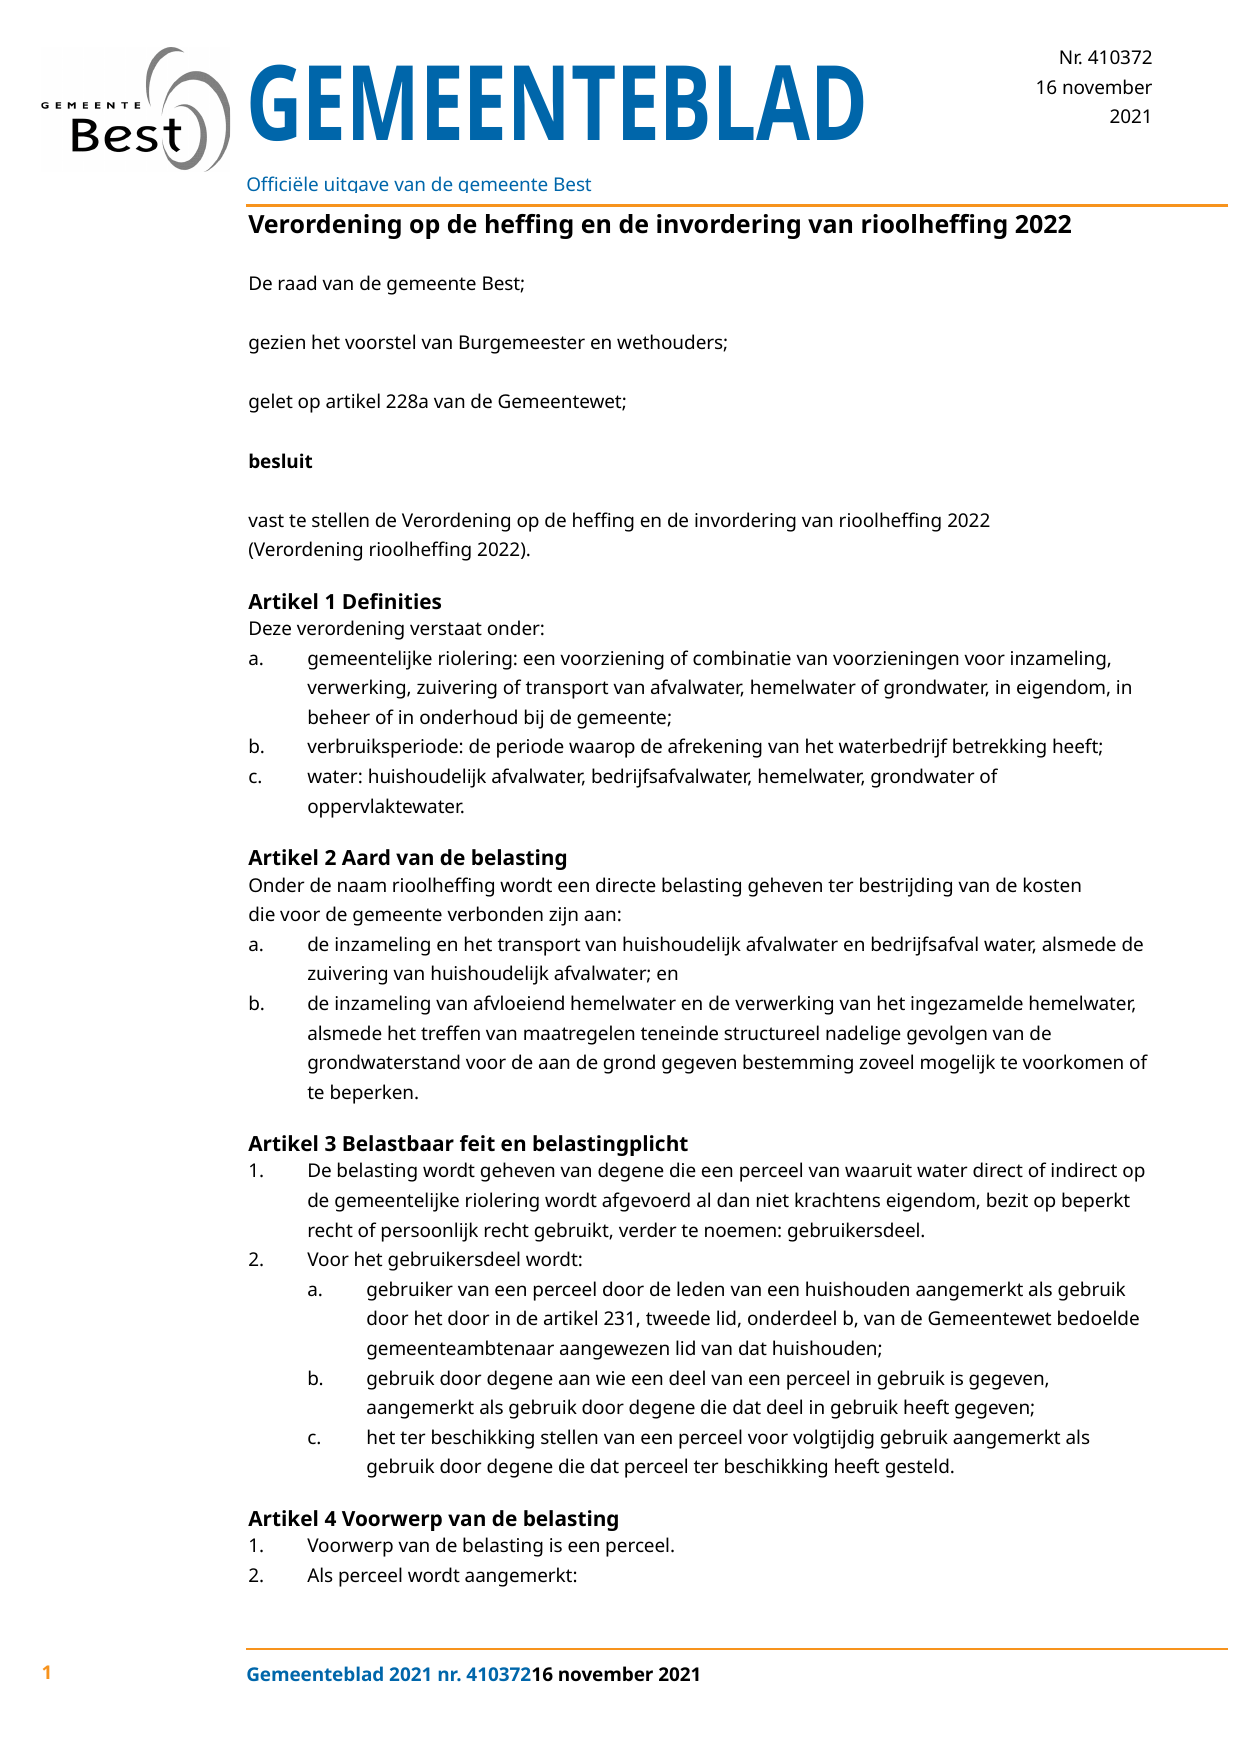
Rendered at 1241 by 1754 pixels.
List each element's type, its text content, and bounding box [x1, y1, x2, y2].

picture [41, 47, 231, 172]
text (Verordening rioolheffing 2022). [248, 537, 1152, 562]
list de inzameling en het transport van huishoudelijk afvalwater en bedrijfsafval water, alsmede de zuivering van huishoudelijk afvalwater; en [248, 931, 1152, 986]
text Artikel 3 Belastbaar feit en belastingplicht [248, 1129, 1152, 1158]
list verbruiksperiode: de periode waarop de afrekening van het waterbedrijf betrekking heeft; [248, 734, 1152, 759]
text Artikel 4 Voorwerp van de belasting [248, 1504, 1152, 1532]
list Voorwerp van de belasting is een perceel. [248, 1532, 1152, 1558]
list water: huishoudelijk afvalwater, bedrijfsafvalwater, hemelwater, grondwater of oppervlaktewater. [248, 763, 1152, 819]
text Verordening op de heffing en de invordering van rioolheffing 2022 [248, 207, 1152, 241]
list Als perceel wordt aangemerkt: [248, 1562, 1152, 1588]
list gebruik door degene aan wie een deel van een perceel in gebruik is gegeven, aangemerkt als gebruik door degene die dat deel in gebruik heeft gegeven; [307, 1365, 1152, 1420]
text De raad van de gemeente Best; [248, 270, 1152, 296]
list Voor het gebruikersdeel wordt: [248, 1246, 1152, 1272]
text Deze verordening verstaat onder: [248, 615, 1152, 641]
text vast te stellen de Verordening op de heffing en de invordering van rioolheffing 2022 [248, 507, 1152, 533]
text Artikel 1 Definities [248, 587, 1152, 615]
text die voor de gemeente verbonden zijn aan: [248, 901, 1152, 927]
text gezien het voorstel van Burgemeester en wethouders; [248, 329, 1152, 355]
list de inzameling van afvloeiend hemelwater en de verwerking van het ingezamelde hemelwater, alsmede het treffen van maatregelen teneinde structureel nadelige gevolgen van de grondwaterstand voor de aan de grond gegeven bestemming zoveel mogelijk te voorkomen of te beperken. [248, 990, 1152, 1104]
text besluit [248, 448, 1152, 473]
list het ter beschikking stellen van een perceel voor volgtijdig gebruik aangemerkt als gebruik door degene die dat perceel ter beschikking heeft gesteld. [307, 1424, 1152, 1479]
text Artikel 2 Aard van de belasting [248, 843, 1152, 872]
list gebruiker van een perceel door de leden van een huishouden aangemerkt als gebruik door het door in de artikel 231, tweede lid, onderdeel b, van de Gemeentewet bedoelde gemeenteambtenaar aangewezen lid van dat huishouden; [307, 1276, 1152, 1361]
text Onder de naam rioolheffing wordt een directe belasting geheven ter bestrijding van de kosten [248, 872, 1152, 897]
list De belasting wordt geheven van degene die een perceel van waaruit water direct of indirect op de gemeentelijke riolering wordt afgevoerd al dan niet krachtens eigendom, bezit op beperkt recht of persoonlijk recht gebruikt, verder te noemen: gebruikersdeel. [248, 1158, 1152, 1243]
text gelet op artikel 228a van de Gemeentewet; [248, 389, 1152, 414]
list gemeentelijke riolering: een voorziening of combinatie van voorzieningen voor inzameling, verwerking, zuivering of transport van afvalwater, hemelwater of grondwater, in eigendom, in beheer of in onderhoud bij de gemeente; [248, 645, 1152, 730]
